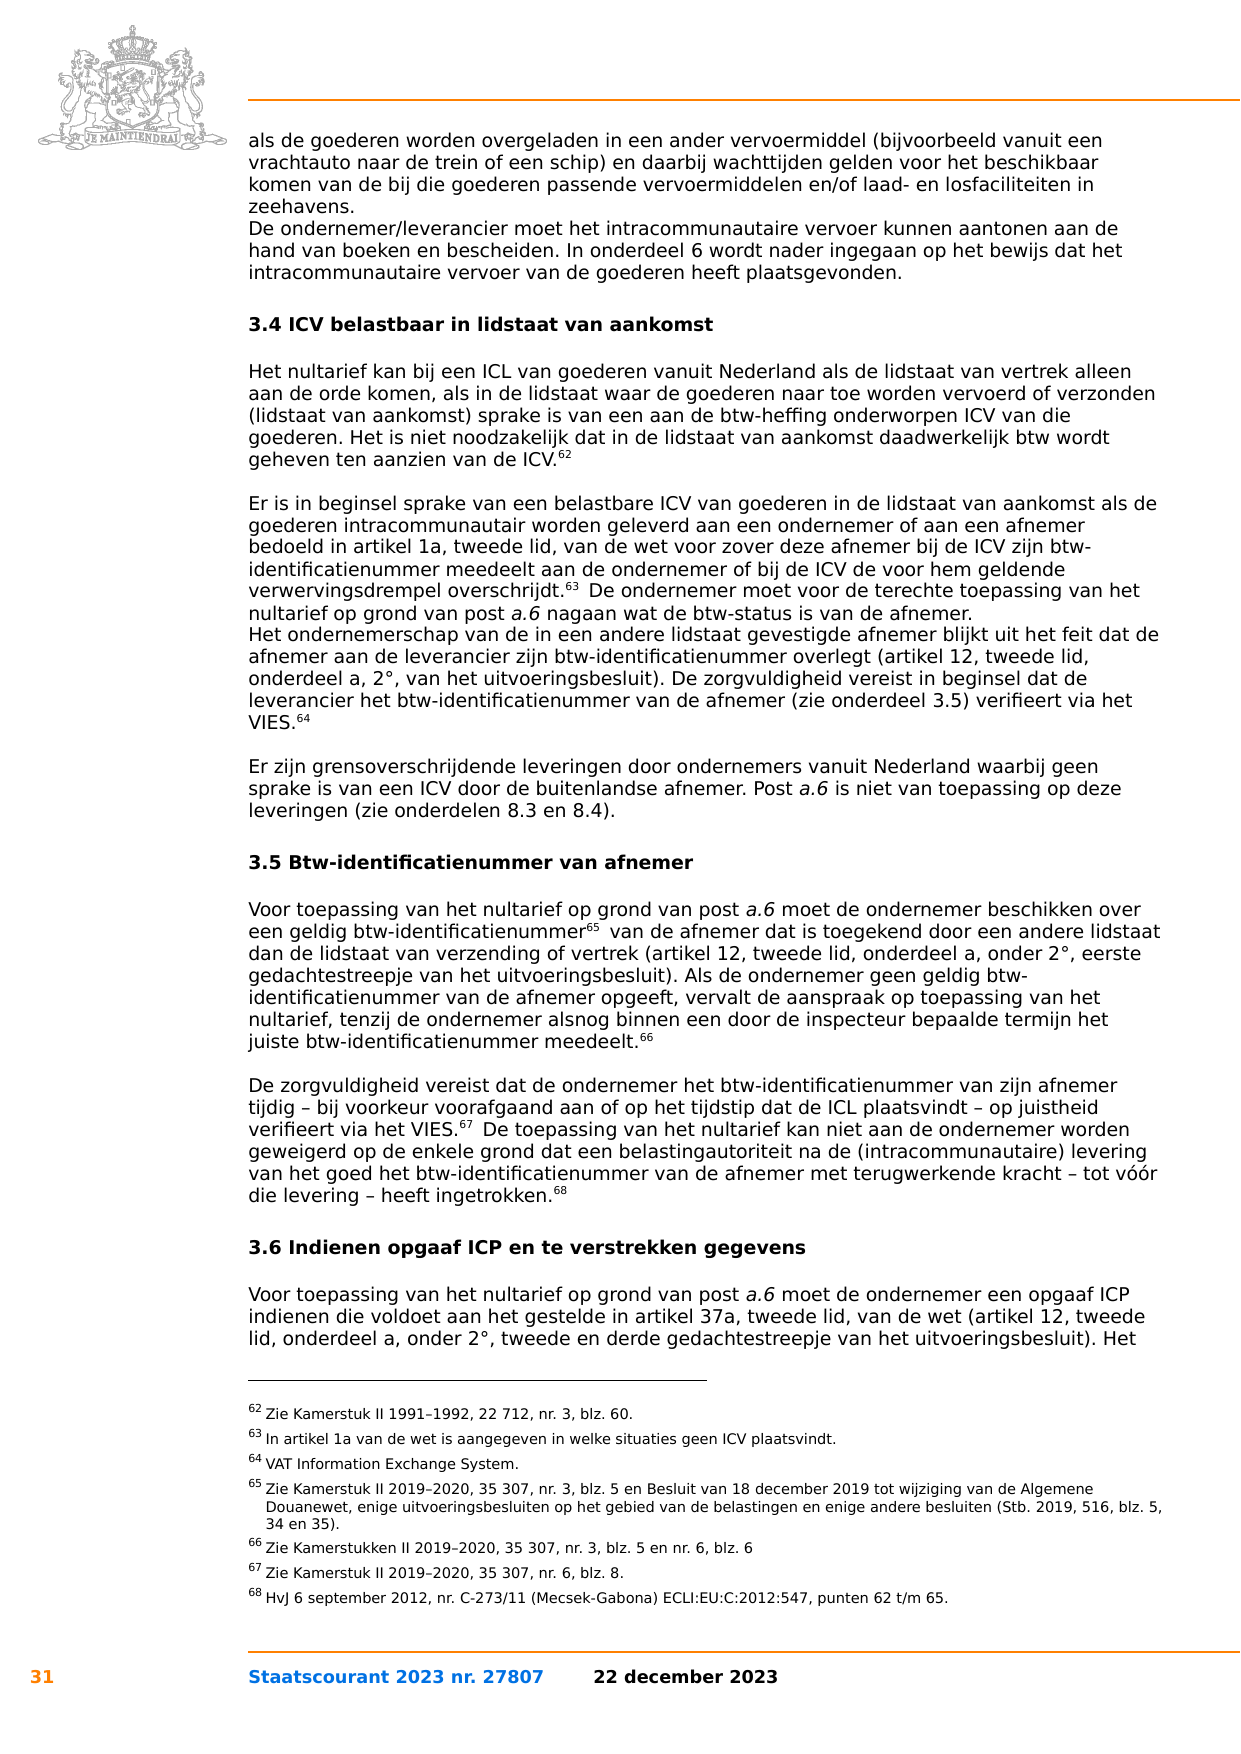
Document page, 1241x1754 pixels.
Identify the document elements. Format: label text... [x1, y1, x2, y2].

text als de goederen worden overgeladen in een ander vervoermiddel (bijvoorbeeld vanuit een vrachtauto naar de trein of een schip) en daarbij wachttijden gelden voor het beschikbaar komen van de bij die goederen passende vervoermiddelen en/of laad- en losfaciliteiten in zeehavens. [248, 130, 1163, 218]
text Voor toepassing van het nultarief op grond van post a.6 moet de ondernemer beschikken over een geldig btw-identificatienummer van de afnemer dat is toegekend door een andere lidstaat dan de lidstaat van verzending of vertrek (artikel 12, tweede lid, onderdeel a, onder 2°, eerste gedachtestreepje van het uitvoeringsbesluit). Als de ondernemer geen geldig btw-identificatienummer van de afnemer opgeeft, vervalt de aanspraak op toepassing van het nultarief, tenzij de ondernemer alsnog binnen een door de inspecteur bepaalde termijn het juiste btw-identificatienummer meedeelt. [248, 899, 1163, 1053]
picture [38, 25, 227, 150]
text Het ondernemerschap van de in een andere lidstaat gevestigde afnemer blijkt uit het feit dat de afnemer aan de leverancier zijn btw-identificatienummer overlegt (artikel 12, tweede lid, onderdeel a, 2°, van het uitvoeringsbesluit). De zorgvuldigheid vereist in beginsel dat de leverancier het btw-identificatienummer van de afnemer (zie onderdeel 3.5) verifieert via het VIES. [248, 624, 1163, 734]
text Zie Kamerstukken II 2019–2020, 35 307, nr. 3, blz. 5 en nr. 6, blz. 6 [248, 1536, 1163, 1558]
subtitle 3.6 Indienen opgaaf ICP en te verstrekken gegevens [248, 1237, 1163, 1259]
text Er zijn grensoverschrijdende leveringen door ondernemers vanuit Nederland waarbij geen sprake is van een ICV door de buitenlandse afnemer. Post a.6 is niet van toepassing op deze leveringen (zie onderdelen 8.3 en 8.4). [248, 756, 1163, 822]
text Voor toepassing van het nultarief op grond van post a.6 moet de ondernemer een opgaaf ICP indienen die voldoet aan het gestelde in artikel 37a, tweede lid, van de wet (artikel 12, tweede lid, onderdeel a, onder 2°, tweede en derde gedachtestreepje van het uitvoeringsbesluit). Het [248, 1284, 1163, 1349]
text Zie Kamerstuk II 1991–1992, 22 712, nr. 3, blz. 60. [248, 1402, 1163, 1424]
text Zie Kamerstuk II 2019–2020, 35 307, nr. 6, blz. 8. [248, 1561, 1163, 1583]
text De zorgvuldigheid vereist dat de ondernemer het btw-identificatienummer van zijn afnemer tijdig – bij voorkeur voorafgaand aan of op het tijdstip dat de ICL plaatsvindt – op juistheid verifieert via het VIES. De toepassing van het nultarief kan niet aan de ondernemer worden geweigerd op de enkele grond dat een belastingautoriteit na de (intracommunautaire) levering van het goed het btw-identificatienummer van de afnemer met terugwerkende kracht – tot vóór die levering – heeft ingetrokken. [248, 1075, 1163, 1207]
subtitle 3.5 Btw-identificatienummer van afnemer [248, 852, 1163, 874]
text Er is in beginsel sprake van een belastbare ICV van goederen in de lidstaat van aankomst als de goederen intracommunautair worden geleverd aan een ondernemer of aan een afnemer bedoeld in artikel 1a, tweede lid, van de wet voor zover deze afnemer bij de ICV zijn btw-identificatienummer meedeelt aan de ondernemer of bij de ICV de voor hem geldende verwervingsdrempel overschrijdt. De ondernemer moet voor de terechte toepassing van het nultarief op grond van post a.6 nagaan wat de btw-status is van de afnemer. [248, 492, 1163, 624]
text Het nultarief kan bij een ICL van goederen vanuit Nederland als de lidstaat van vertrek alleen aan de orde komen, als in de lidstaat waar de goederen naar toe worden vervoerd of verzonden (lidstaat van aankomst) sprake is van een aan de btw-heffing onderworpen ICV van die goederen. Het is niet noodzakelijk dat in de lidstaat van aankomst daadwerkelijk btw wordt geheven ten aanzien van de ICV. [248, 361, 1163, 471]
text De ondernemer/leverancier moet het intracommunautaire vervoer kunnen aantonen aan de hand van boeken en bescheiden. In onderdeel 6 wordt nader ingegaan op het bewijs dat het intracommunautaire vervoer van de goederen heeft plaatsgevonden. [248, 218, 1163, 284]
subtitle 3.4 ICV belastbaar in lidstaat van aankomst [248, 314, 1163, 336]
text HvJ 6 september 2012, nr. C-273/11 (Mecsek-Gabona) ECLI:EU:C:2012:547, punten 62 t/m 65. [248, 1586, 1163, 1608]
text In artikel 1a van de wet is aangegeven in welke situaties geen ICV plaatsvindt. [248, 1427, 1163, 1449]
text VAT Information Exchange System. [248, 1452, 1163, 1474]
text Zie Kamerstuk II 2019–2020, 35 307, nr. 3, blz. 5 en Besluit van 18 december 2019 tot wijziging van de Algemene Douanewet, enige uitvoeringsbesluiten op het gebied van de belastingen en enige andere besluiten (Stb. 2019, 516, blz. 5, 34 en 35). [248, 1477, 1163, 1533]
